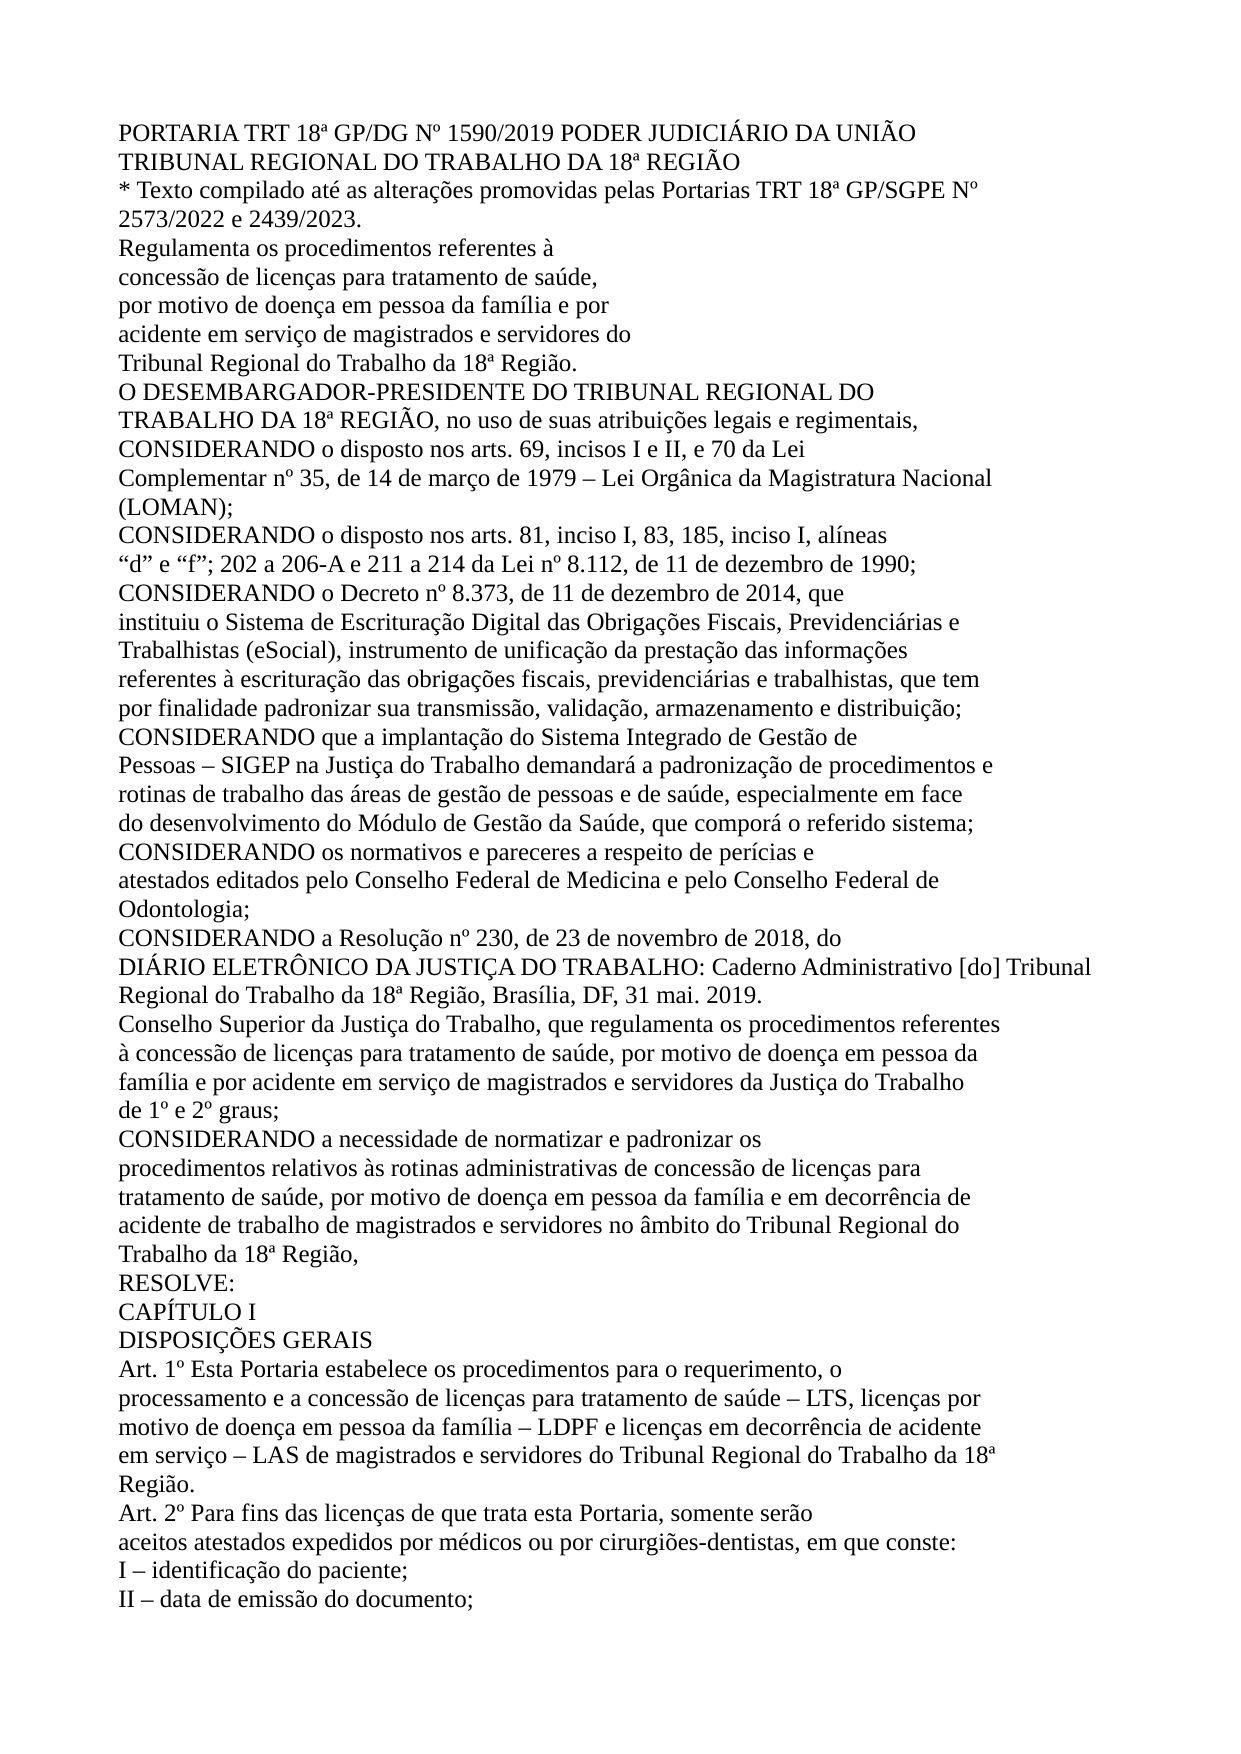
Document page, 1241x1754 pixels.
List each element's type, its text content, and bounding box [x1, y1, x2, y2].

text TRIBUNAL REGIONAL DO TRABALHO DA 18ª REGIÃO [118, 147, 1122, 176]
text Art. 2º Para fins das licenças de que trata esta Portaria, somente serão [118, 1498, 1122, 1527]
text Complementar nº 35, de 14 de março de 1979 – Lei Orgânica da Magistratura Nacional [118, 463, 1122, 492]
text em serviço – LAS de magistrados e servidores do Tribunal Regional do Trabalho da 18ª [118, 1441, 1122, 1469]
text 2573/2022 e 2439/2023. [118, 204, 1122, 233]
text Odontologia; [118, 894, 1122, 923]
text processamento e a concessão de licenças para tratamento de saúde – LTS, licenças por [118, 1383, 1122, 1412]
text CONSIDERANDO o disposto nos arts. 69, incisos I e II, e 70 da Lei [118, 434, 1122, 463]
text instituiu o Sistema de Escrituração Digital das Obrigações Fiscais, Previdenciárias e [118, 607, 1122, 636]
text II – data de emissão do documento; [118, 1584, 1122, 1613]
text * Texto compilado até as alterações promovidas pelas Portarias TRT 18ª GP/SGPE Nº [118, 176, 1122, 204]
text CONSIDERANDO a necessidade de normatizar e padronizar os [118, 1124, 1122, 1153]
text O DESEMBARGADOR-PRESIDENTE DO TRIBUNAL REGIONAL DO [118, 377, 1122, 406]
text CAPÍTULO I [118, 1297, 1122, 1326]
text atestados editados pelo Conselho Federal de Medicina e pelo Conselho Federal de [118, 866, 1122, 894]
text por motivo de doença em pessoa da família e por [118, 291, 1122, 319]
text RESOLVE: [118, 1268, 1122, 1297]
text concessão de licenças para tratamento de saúde, [118, 262, 1122, 291]
text TRABALHO DA 18ª REGIÃO, no uso de suas atribuições legais e regimentais, [118, 406, 1122, 434]
text por finalidade padronizar sua transmissão, validação, armazenamento e distribuição; [118, 693, 1122, 722]
text Região. [118, 1469, 1122, 1498]
text tratamento de saúde, por motivo de doença em pessoa da família e em decorrência de [118, 1182, 1122, 1211]
text rotinas de trabalho das áreas de gestão de pessoas e de saúde, especialmente em face [118, 779, 1122, 808]
text de 1º e 2º graus; [118, 1096, 1122, 1124]
text Conselho Superior da Justiça do Trabalho, que regulamenta os procedimentos referentes [118, 1009, 1122, 1038]
text CONSIDERANDO o disposto nos arts. 81, inciso I, 83, 185, inciso I, alíneas [118, 521, 1122, 549]
text aceitos atestados expedidos por médicos ou por cirurgiões-dentistas, em que conste: [118, 1527, 1122, 1556]
text Trabalho da 18ª Região, [118, 1239, 1122, 1268]
text motivo de doença em pessoa da família – LDPF e licenças em decorrência de acidente [118, 1412, 1122, 1441]
text Pessoas – SIGEP na Justiça do Trabalho demandará a padronização de procedimentos e [118, 751, 1122, 779]
text DISPOSIÇÕES GERAIS [118, 1326, 1122, 1354]
text CONSIDERANDO que a implantação do Sistema Integrado de Gestão de [118, 722, 1122, 751]
text CONSIDERANDO os normativos e pareceres a respeito de perícias e [118, 837, 1122, 866]
text acidente em serviço de magistrados e servidores do [118, 319, 1122, 348]
text CONSIDERANDO o Decreto nº 8.373, de 11 de dezembro de 2014, que [118, 578, 1122, 607]
text (LOMAN); [118, 492, 1122, 521]
text Tribunal Regional do Trabalho da 18ª Região. [118, 348, 1122, 377]
text do desenvolvimento do Módulo de Gestão da Saúde, que comporá o referido sistema; [118, 808, 1122, 837]
text acidente de trabalho de magistrados e servidores no âmbito do Tribunal Regional do [118, 1211, 1122, 1239]
text Regulamenta os procedimentos referentes à [118, 233, 1122, 262]
text procedimentos relativos às rotinas administrativas de concessão de licenças para [118, 1153, 1122, 1182]
text “d” e “f”; 202 a 206-A e 211 a 214 da Lei nº 8.112, de 11 de dezembro de 1990; [118, 549, 1122, 578]
text família e por acidente em serviço de magistrados e servidores da Justiça do Trabalho [118, 1067, 1122, 1096]
text referentes à escrituração das obrigações fiscais, previdenciárias e trabalhistas, que tem [118, 664, 1122, 693]
text I – identificação do paciente; [118, 1556, 1122, 1584]
text PORTARIA TRT 18ª GP/DG Nº 1590/2019 PODER JUDICIÁRIO DA UNIÃO [118, 118, 1122, 147]
text Art. 1º Esta Portaria estabelece os procedimentos para o requerimento, o [118, 1354, 1122, 1383]
text Trabalhistas (eSocial), instrumento de unificação da prestação das informações [118, 636, 1122, 664]
text CONSIDERANDO a Resolução nº 230, de 23 de novembro de 2018, do [118, 923, 1122, 952]
text DIÁRIO ELETRÔNICO DA JUSTIÇA DO TRABALHO: Caderno Administrativo [do] Tribunal Regional do Trabalho da 18ª Região, Brasília, DF, 31 mai. 2019. [118, 952, 1122, 1009]
text à concessão de licenças para tratamento de saúde, por motivo de doença em pessoa da [118, 1038, 1122, 1067]
